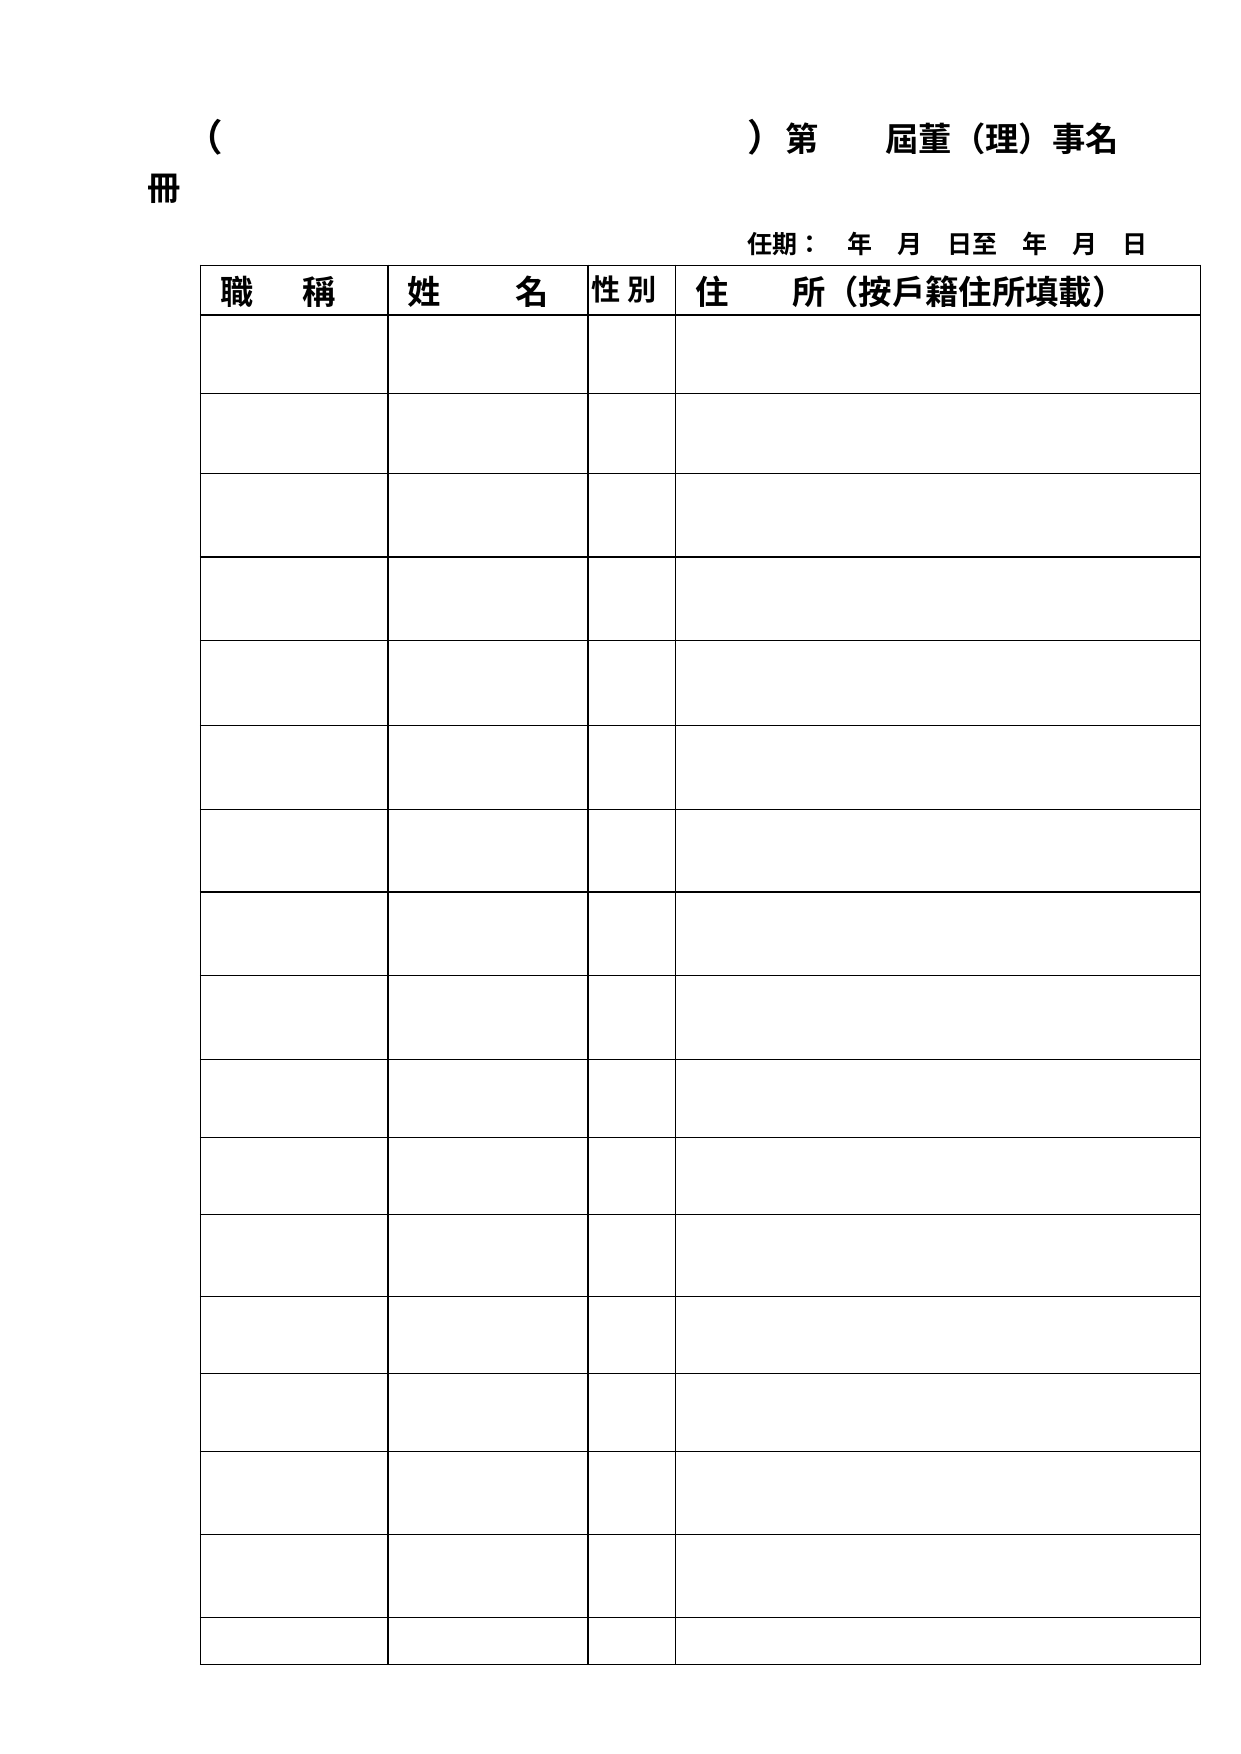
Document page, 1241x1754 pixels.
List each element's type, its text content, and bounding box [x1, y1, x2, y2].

table_header 姓 名 [389, 266, 587, 314]
table_cell [589, 1374, 675, 1451]
table_cell [201, 1535, 387, 1617]
table_cell [201, 1138, 387, 1214]
table_cell [201, 1374, 387, 1451]
table_cell [676, 810, 1200, 891]
table_cell [389, 316, 587, 393]
table_cell [589, 726, 675, 809]
table_cell [201, 558, 387, 640]
table_cell [589, 641, 675, 725]
table_cell [389, 641, 587, 725]
table_cell [201, 726, 387, 809]
table_cell [589, 1452, 675, 1533]
table_cell [676, 726, 1200, 809]
table_cell [589, 474, 675, 556]
text 任期： 年 月 日至 年 月 日 [148, 210, 1152, 264]
table_header 職 稱 [201, 266, 387, 314]
table_cell [676, 558, 1200, 640]
table_cell [389, 726, 587, 809]
table_cell [389, 810, 587, 891]
text （ ）第 屆董（理）事名冊 [148, 108, 1152, 210]
table_cell [389, 1374, 587, 1451]
table_cell [676, 641, 1200, 725]
table_cell [676, 1452, 1200, 1533]
table_cell [589, 1215, 675, 1296]
table_cell [389, 1060, 587, 1137]
table_cell [589, 394, 675, 473]
table_cell [389, 394, 587, 473]
table_cell [389, 1297, 587, 1373]
table_cell [676, 1297, 1200, 1373]
table_cell [589, 316, 675, 393]
table_cell [389, 1138, 587, 1214]
table_cell [589, 810, 675, 891]
table_cell [676, 1374, 1200, 1451]
table_cell [676, 1215, 1200, 1296]
table_cell [589, 1535, 675, 1617]
table_cell [389, 1618, 587, 1664]
table_cell [676, 316, 1200, 393]
table_cell [201, 810, 387, 891]
table_cell [676, 1060, 1200, 1137]
table_cell [676, 976, 1200, 1059]
table_cell [589, 558, 675, 640]
table_cell [201, 1297, 387, 1373]
table_cell [389, 1452, 587, 1533]
table_cell [676, 893, 1200, 975]
table_cell [201, 1452, 387, 1533]
table_cell [201, 474, 387, 556]
table_cell [389, 976, 587, 1059]
table_cell [589, 976, 675, 1059]
table_cell [201, 316, 387, 393]
table_header 住 所（按戶籍住所填載） [676, 266, 1200, 314]
table_cell [201, 641, 387, 725]
table_cell [589, 893, 675, 975]
table_cell [201, 893, 387, 975]
table_cell [589, 1138, 675, 1214]
table_cell [676, 474, 1200, 556]
table_cell [676, 1138, 1200, 1214]
table_cell [389, 893, 587, 975]
table_cell [201, 976, 387, 1059]
table_cell [589, 1618, 675, 1664]
table_cell [201, 1618, 387, 1664]
table_cell [389, 1535, 587, 1617]
table_cell [389, 474, 587, 556]
table_cell [389, 1215, 587, 1296]
table_cell [389, 558, 587, 640]
table_cell [676, 1535, 1200, 1617]
table_header 性 別 [589, 266, 675, 314]
table_cell [201, 1215, 387, 1296]
table_cell [676, 394, 1200, 473]
table_cell [589, 1060, 675, 1137]
table_cell [589, 1297, 675, 1373]
table_cell [676, 1618, 1200, 1664]
table_cell [201, 394, 387, 473]
table_cell [201, 1060, 387, 1137]
